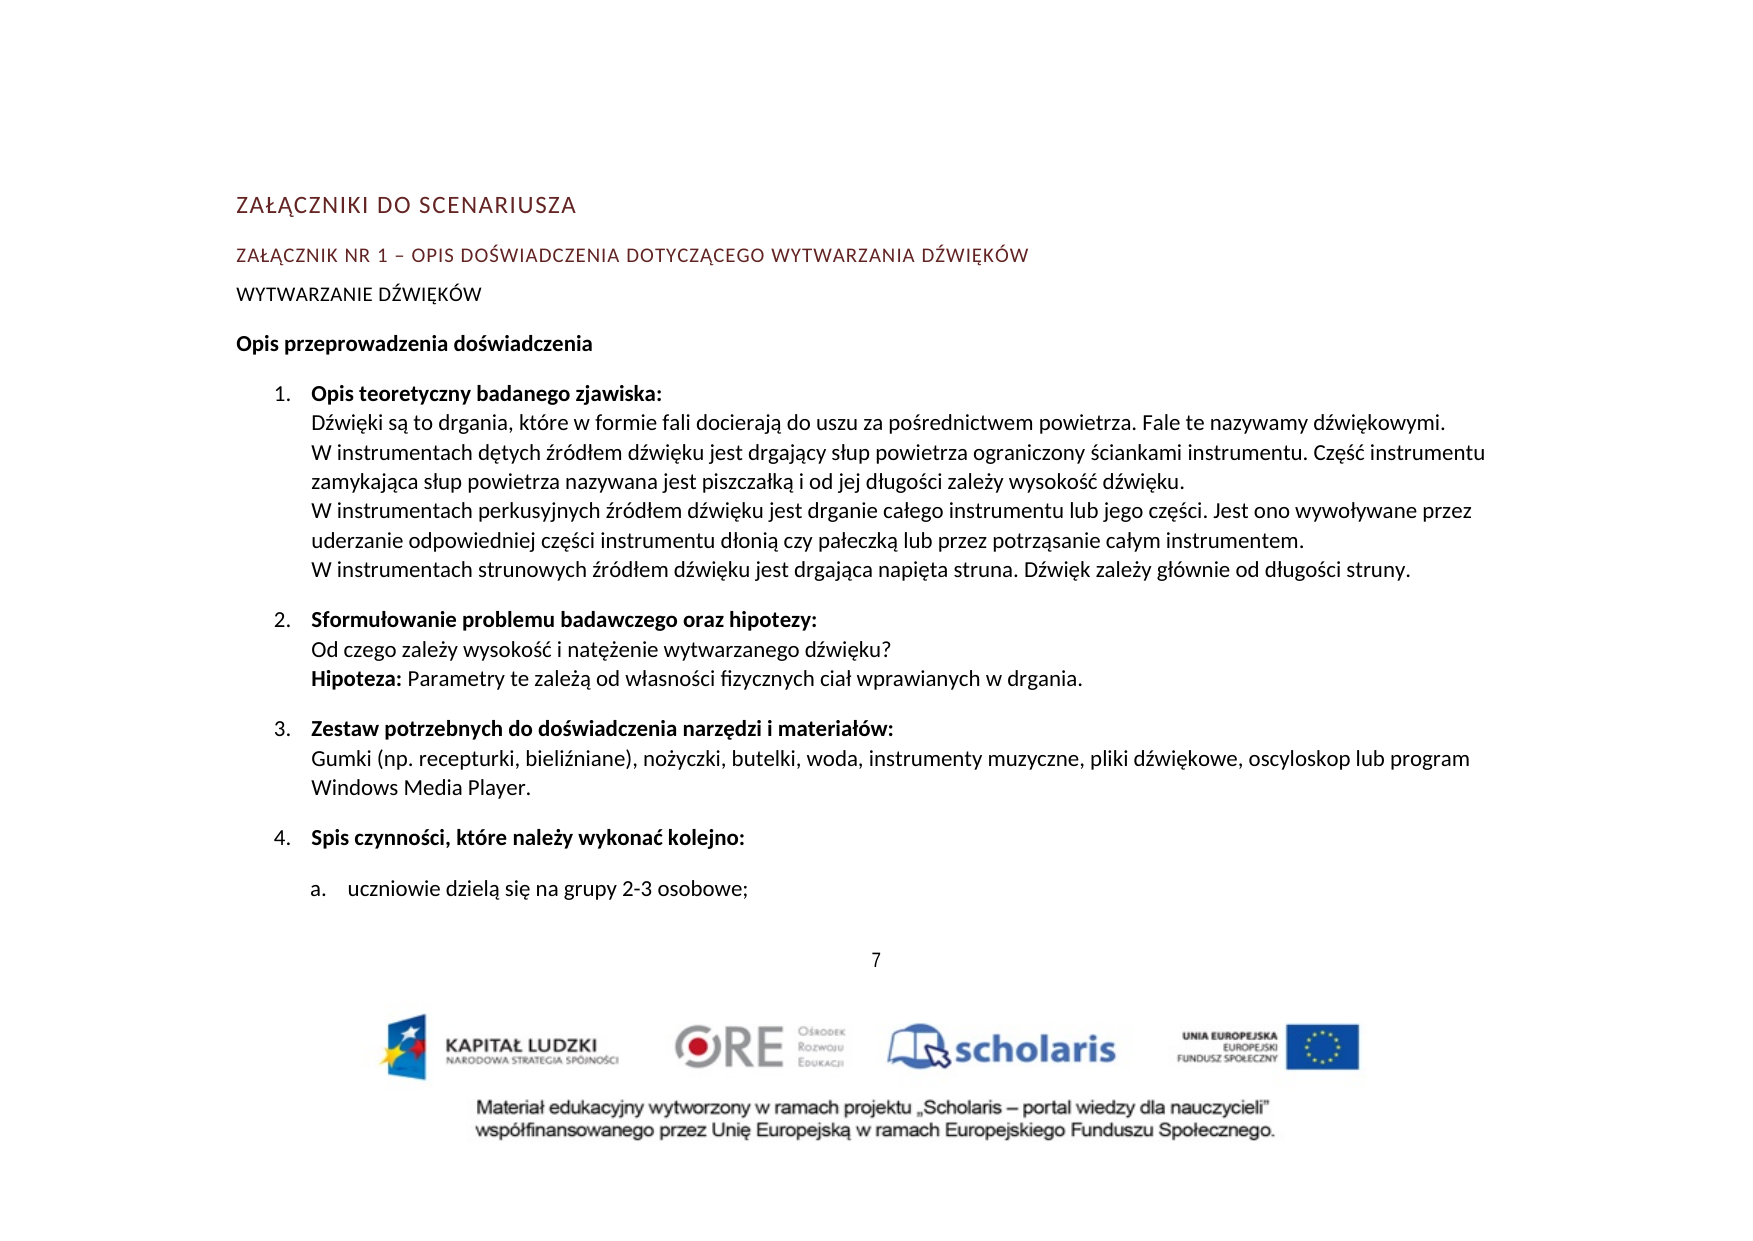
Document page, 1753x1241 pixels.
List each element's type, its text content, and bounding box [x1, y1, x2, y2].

text Opis przeprowadzenia doświadczenia [236, 329, 1516, 357]
list uczniowie dzielą się na grupy 2-3 osobowe; [310, 874, 1516, 902]
list Sformułowanie problemu badawczego oraz hipotezy: Od czego zależy wysokość i natężenie wytwarzanego dźwięku? Hipoteza: Parametry te zależą od własności fizycznych ciał wprawianych w drgania. [274, 606, 1516, 692]
list Zestaw potrzebnych do doświadczenia narzędzi i materiałów: Gumki (np. recepturki, bieliźniane), nożyczki, butelki, woda, instrumenty muzyczne, pliki dźwiękowe, oscyloskop lub program Windows Media Player. [274, 714, 1516, 801]
text Wytwarzanie dźwięków [236, 281, 1516, 307]
picture [292, 1002, 1460, 1158]
subtitle Załączniki do scenariusza [236, 189, 1516, 220]
list Opis teoretyczny badanego zjawiska: Dźwięki są to drgania, które w formie fali docierają do uszu za pośrednictwem powietrza. Fale te nazywamy dźwiękowymi. W instrumentach dętych źródłem dźwięku jest drgający słup powietrza ograniczony ściankami instrumentu. Część instrumentu zamykająca słup powietrza nazywana jest piszczałką i od jej długości zależy wysokość dźwięku. W instrumentach perkusyjnych źródłem dźwięku jest drganie całego instrumentu lub jego części. Jest ono wywoływane przez uderzanie odpowiedniej części instrumentu dłonią czy pałeczką lub przez potrząsanie całym instrumentem. W instrumentach strunowych źródłem dźwięku jest drgająca napięta struna. Dźwięk zależy głównie od długości struny. [274, 379, 1516, 583]
list Spis czynności, które należy wykonać kolejno: [274, 823, 1516, 851]
subtitle Załącznik nr 1 – Opis doświadczenia dotyczącego wytwarzania dźwięków [236, 242, 1516, 268]
